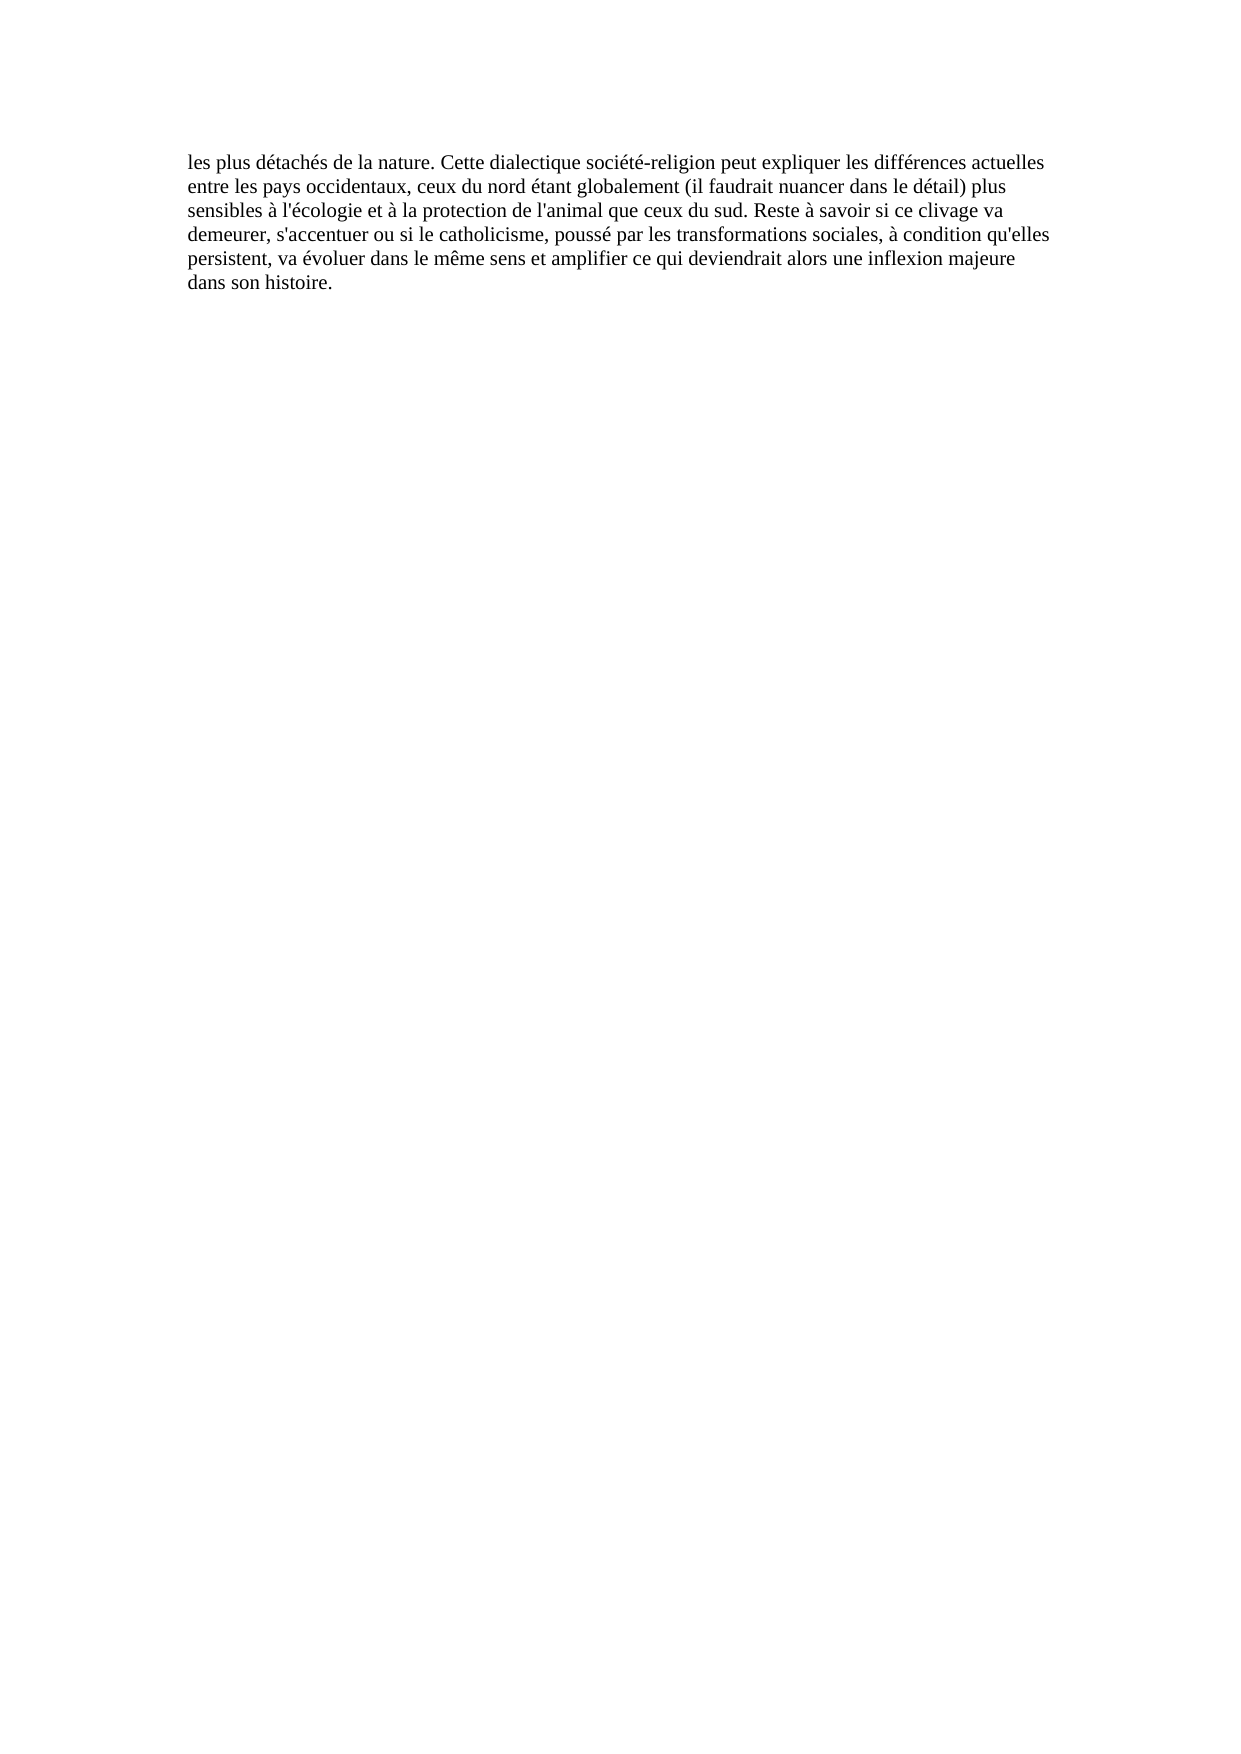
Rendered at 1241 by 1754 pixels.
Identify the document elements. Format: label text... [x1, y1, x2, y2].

text les plus déta­chés de la nature. Cette dialectique société-religion peut expliquer les différences actuelles entre les pays occidentaux, ceux du nord étant globalement (il faudrait nuancer dans le détail) plus sensibles à l'écologie et à la protection de l'animal que ceux du sud. Reste à savoir si ce clivage va demeurer, s'ac­centuer ou si le catholicisme, poussé par les transformations sociales, à condition qu'elles persistent, va évoluer dans le même sens et amplifier ce qui deviendrait alors une inflexion majeure dans son histoire. [187, 150, 1053, 294]
